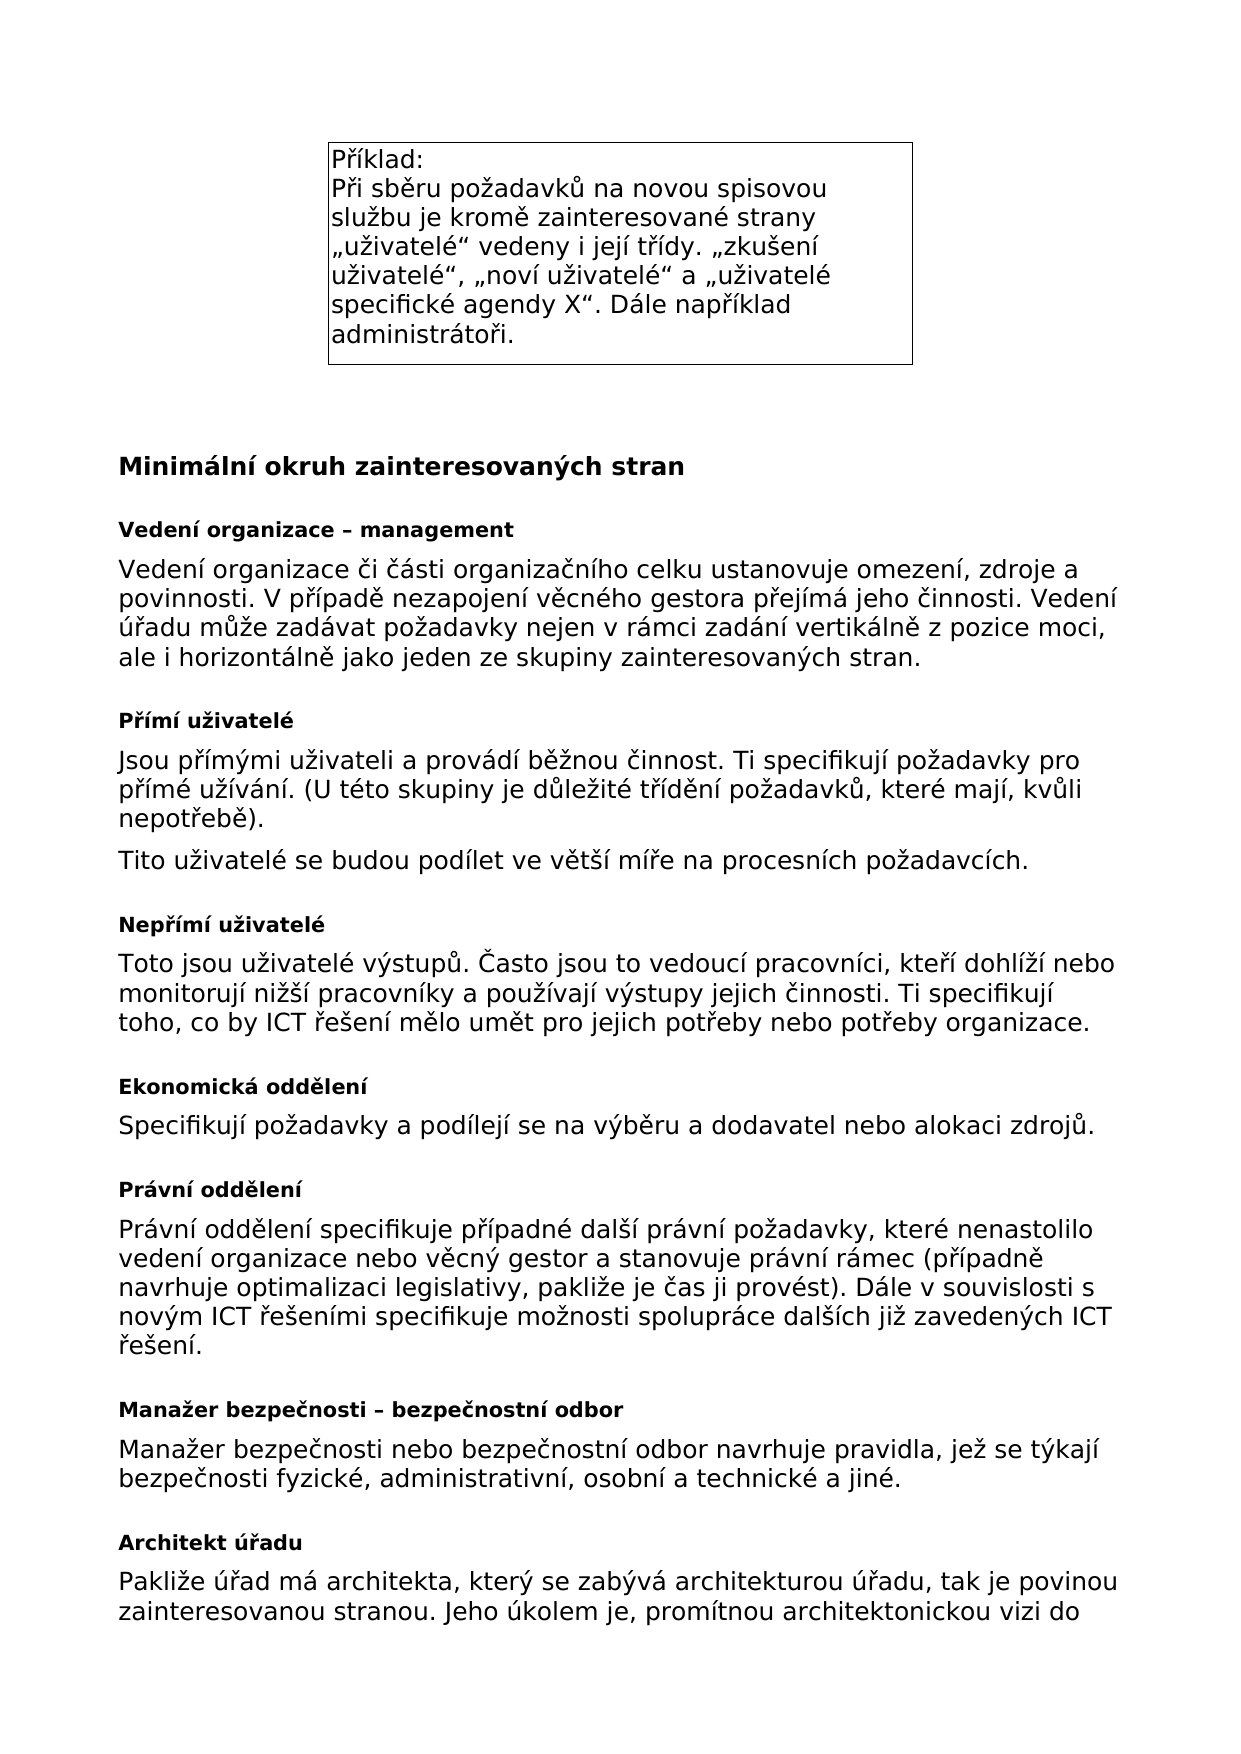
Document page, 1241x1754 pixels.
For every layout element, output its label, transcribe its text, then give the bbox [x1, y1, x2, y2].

subtitle Minimální okruh zainteresovaných stran [118, 452, 1122, 481]
text Právní oddělení specifikuje případné další právní požadavky, které nenastolilo vedení organizace nebo věcný gestor a stanovuje právní rámec (případně navrhuje optimalizaci legislativy, pakliže je čas ji provést). Dále v souvislosti s novým ICT řešeními specifikuje možnosti spolupráce dalších již zavedených ICT řešení. [118, 1215, 1122, 1361]
subtitle Nepřímí uživatelé [118, 913, 1122, 937]
text Specifikují požadavky a podílejí se na výběru a dodavatel nebo alokaci zdrojů. [118, 1111, 1122, 1141]
table_header Příklad: Při sběru požadavků na novou spisovou službu je kromě zainteresované strany „uživatelé“ vedeny i její třídy. „zkušení uživatelé“, „noví uživatelé“ a „uživatelé specifické agendy X“. Dále například administrátoři. [329, 143, 912, 364]
subtitle Ekonomická oddělení [118, 1075, 1122, 1099]
text Vedení organizace či části organizačního celku ustanovuje omezení, zdroje a povinnosti. V případě nezapojení věcného gestora přejímá jeho činnosti. Vedení úřadu může zadávat požadavky nejen v rámci zadání vertikálně z pozice moci, ale i horizontálně jako jeden ze skupiny zainteresovaných stran. [118, 555, 1122, 672]
subtitle Vedení organizace – management [118, 518, 1122, 543]
text Tito uživatelé se budou podílet ve větší míře na procesních požadavcích. [118, 846, 1122, 875]
subtitle Architekt úřadu [118, 1531, 1122, 1555]
text Jsou přímými uživateli a provádí běžnou činnost. Ti specifikují požadavky pro přímé užívání. (U této skupiny je důležité třídění požadavků, které mají, kvůli nepotřebě). [118, 746, 1122, 834]
text Manažer bezpečnosti nebo bezpečnostní odbor navrhuje pravidla, jež se týkají bezpečnosti fyzické, administrativní, osobní a technické a jiné. [118, 1435, 1122, 1493]
text Toto jsou uživatelé výstupů. Často jsou to vedoucí pracovníci, kteří dohlíží nebo monitorují nižší pracovníky a používají výstupy jejich činnosti. Ti specifikují toho, co by ICT řešení mělo umět pro jejich potřeby nebo potřeby organizace. [118, 950, 1122, 1037]
subtitle Přímí uživatelé [118, 709, 1122, 734]
subtitle Manažer bezpečnosti – bezpečnostní odbor [118, 1398, 1122, 1422]
subtitle Právní oddělení [118, 1178, 1122, 1202]
text Pakliže úřad má architekta, který se zabývá architekturou úřadu, tak je povinou zainteresovanou stranou. Jeho úkolem je, promítnou architektonickou vizi do [118, 1568, 1122, 1626]
